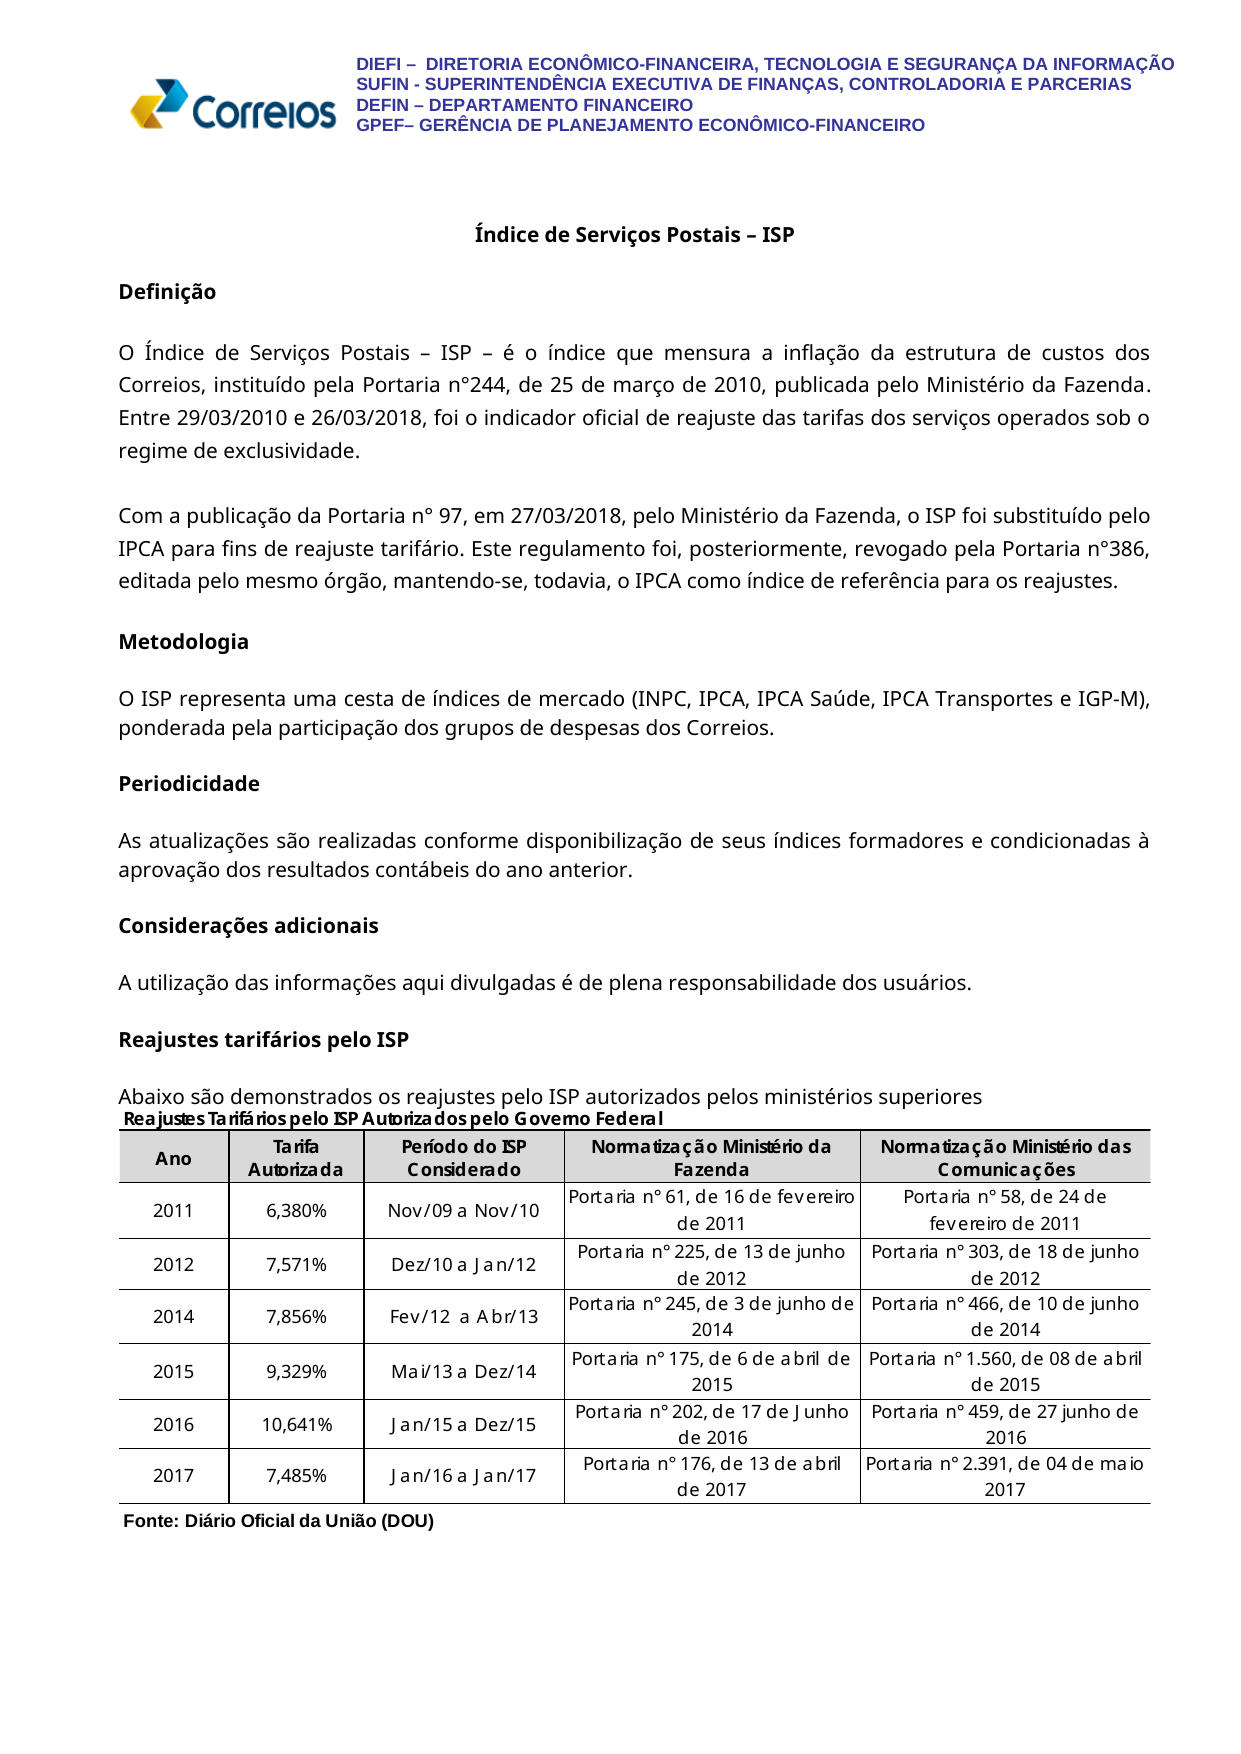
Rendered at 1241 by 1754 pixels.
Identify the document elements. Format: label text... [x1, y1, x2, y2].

text Índice de Serviços Postais – ISP [118, 220, 1152, 248]
text Com a publicação da Portaria n° 97, em 27/03/2018, pelo Ministério da Fazenda, o ISP foi substituído pelo IPCA para fins de reajuste tarifário. Este regulamento foi, posteriormente, revogado pela Portaria n°386, editada pelo mesmo órgão, mantendo-se, todavia, o IPCA como índice de referência para os reajustes. [118, 501, 1152, 595]
text As atualizações são realizadas conforme disponibilização de seus índices formadores e condicionadas à aprovação dos resultados contábeis do ano anterior. [118, 826, 1152, 883]
text Definição [118, 277, 1152, 305]
text O Índice de Serviços Postais – ISP – é o índice que mensura a inflação da estrutura de custos dos Correios, instituído pela Portaria n°244, de 25 de março de 2010, publicada pelo Ministério da Fazenda. Entre 29/03/2010 e 26/03/2018, foi o indicador oficial de reajuste das tarifas dos serviços operados sob o regime de exclusividade. [118, 338, 1152, 464]
text Abaixo são demonstrados os reajustes pelo ISP autorizados pelos ministérios superiores [118, 1082, 1152, 1111]
picture [124, 73, 344, 142]
text Metodologia [118, 627, 1152, 656]
text Considerações adicionais [118, 912, 1152, 940]
text Reajustes tarifários pelo ISP [118, 1025, 1152, 1054]
text O ISP representa uma cesta de índices de mercado (INPC, IPCA, IPCA Saúde, IPCA Transportes e IGP-M), ponderada pela participação dos grupos de despesas dos Correios. [118, 684, 1152, 741]
text Periodicidade [118, 769, 1152, 798]
text A utilização das informações aqui divulgadas é de plena responsabilidade dos usuários. [118, 968, 1152, 997]
